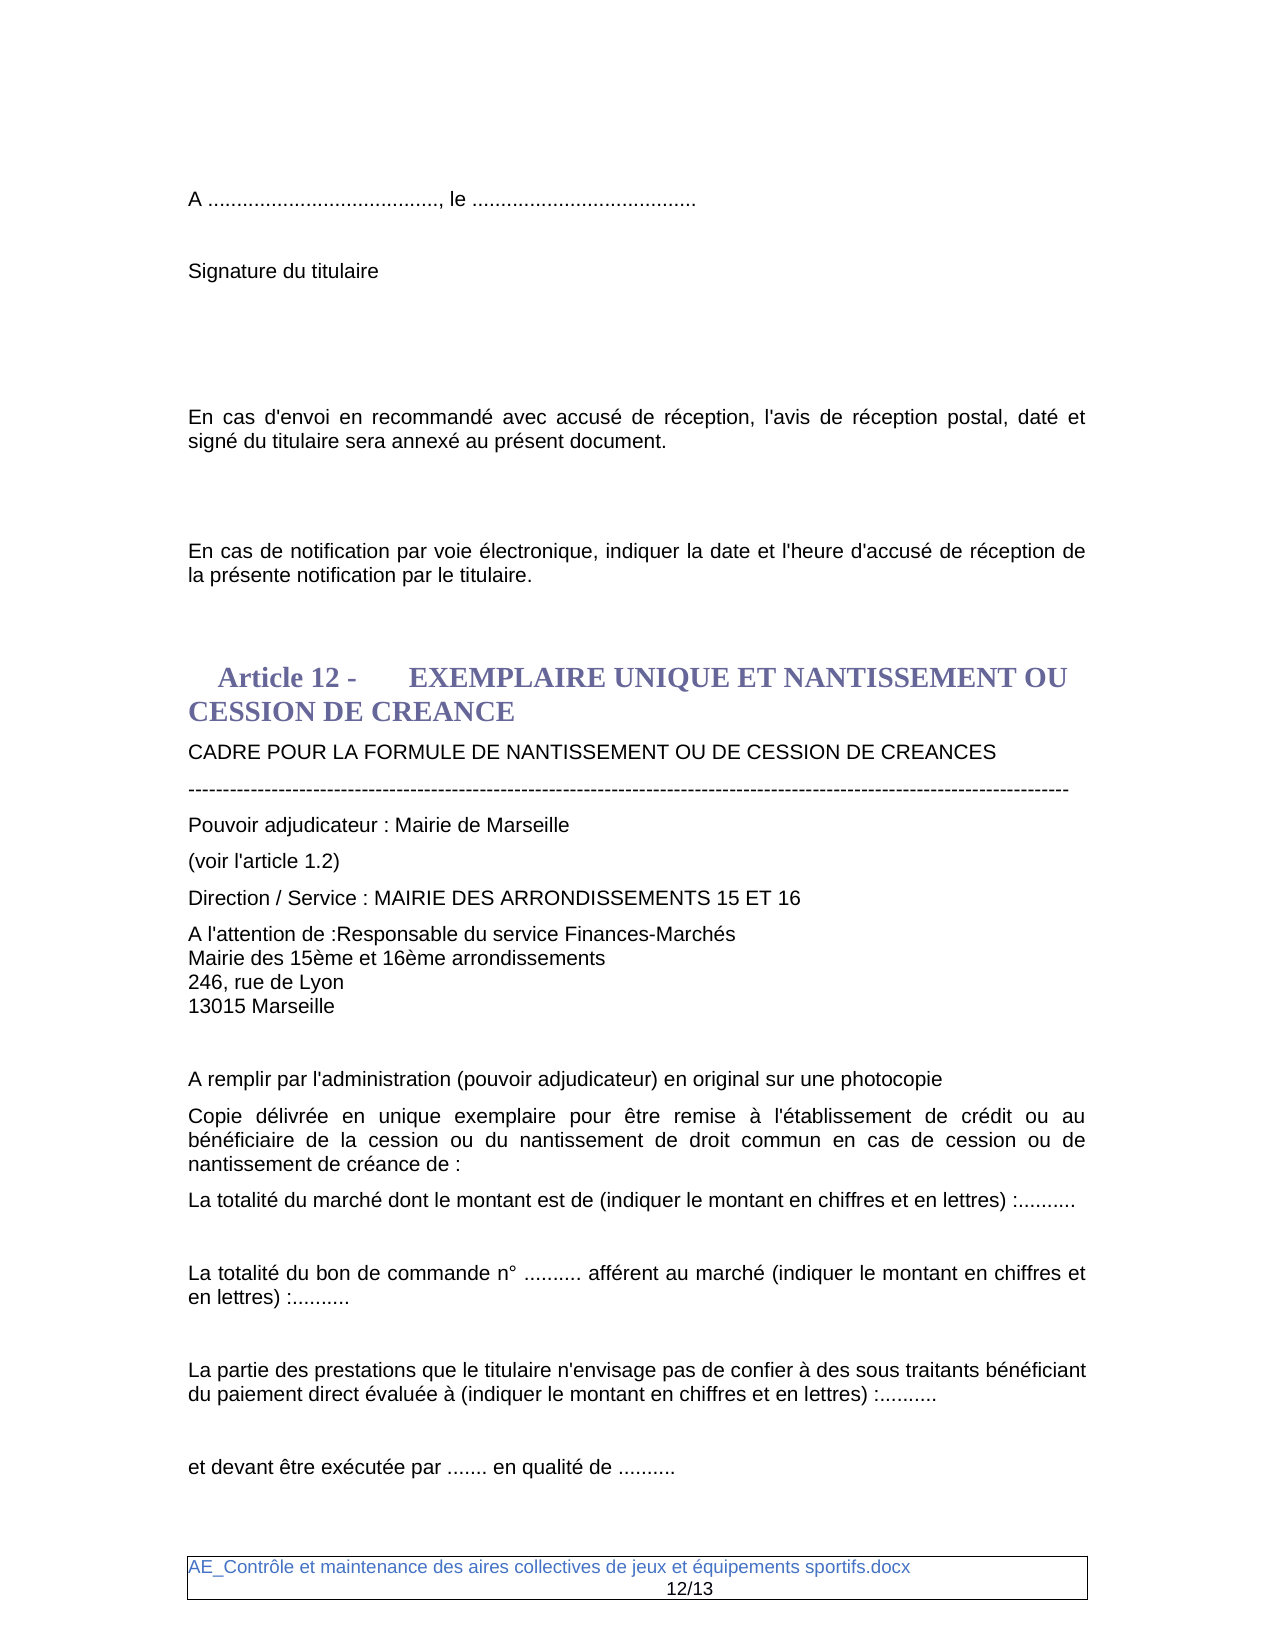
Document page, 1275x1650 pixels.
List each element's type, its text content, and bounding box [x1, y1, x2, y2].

text (voir l'article 1.2) [188, 849, 1087, 873]
text 246, rue de Lyon [188, 970, 1087, 994]
text Signature du titulaire [188, 259, 1087, 283]
text A l'attention de :Responsable du service Finances-Marchés [188, 922, 1087, 946]
text A remplir par l'administration (pouvoir adjudicateur) en original sur une photocopie [188, 1067, 1087, 1091]
text CADRE POUR LA FORMULE DE NANTISSEMENT OU DE CESSION DE CREANCES [188, 740, 1087, 764]
text En cas d'envoi en recommandé avec accusé de réception, l'avis de réception postal, daté et signé du titulaire sera annexé au présent document. [188, 405, 1087, 453]
subtitle EXEMPLAIRE UNIQUE ET NANTISSEMENT OU CESSION DE CREANCE [188, 660, 1087, 727]
text Pouvoir adjudicateur : Mairie de Marseille [188, 813, 1087, 837]
text En cas de notification par voie électronique, indiquer la date et l'heure d'accusé de réception de la présente notification par le titulaire. [188, 538, 1087, 586]
text Mairie des 15ème et 16ème arrondissements [188, 946, 1087, 970]
text A ........................................, le ....................................... [188, 186, 1087, 210]
text La totalité du marché dont le montant est de (indiquer le montant en chiffres et en lettres) :.......... [188, 1188, 1087, 1212]
text ------------------------------------------------------------------------------------------------------------------------------- [188, 776, 1087, 800]
text 13015 Marseille [188, 994, 1087, 1018]
text La totalité du bon de commande n° .......... afférent au marché (indiquer le montant en chiffres et en lettres) :.......... [188, 1261, 1087, 1309]
text Direction / Service : MAIRIE DES ARRONDISSEMENTS 15 ET 16 [188, 886, 1087, 910]
text Copie délivrée en unique exemplaire pour être remise à l'établissement de crédit ou au bénéficiaire de la cession ou du nantissement de droit commun en cas de cession ou de nantissement de créance de : [188, 1103, 1087, 1175]
text et devant être exécutée par ....... en qualité de .......... [188, 1454, 1087, 1478]
text La partie des prestations que le titulaire n'envisage pas de confier à des sous traitants bénéficiant du paiement direct évaluée à (indiquer le montant en chiffres et en lettres) :.......... [188, 1358, 1087, 1406]
